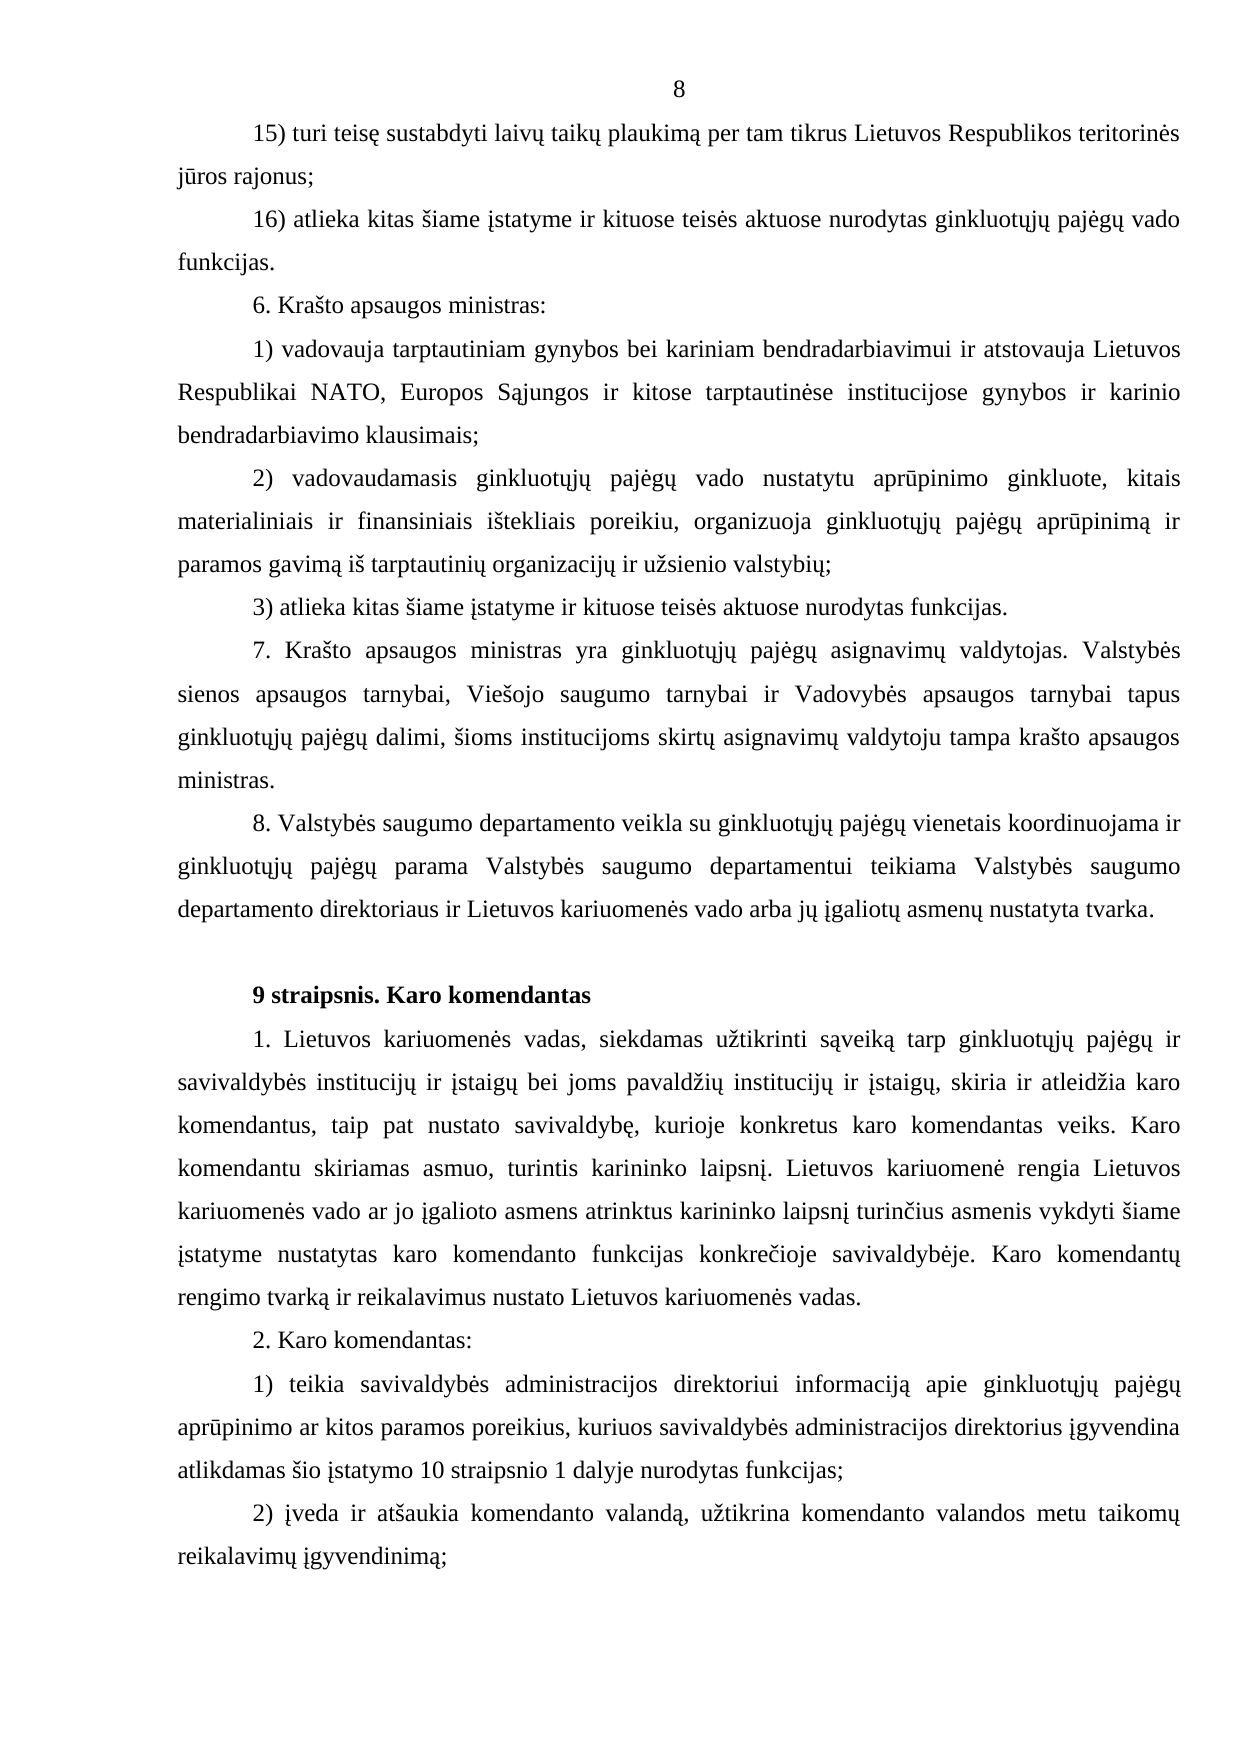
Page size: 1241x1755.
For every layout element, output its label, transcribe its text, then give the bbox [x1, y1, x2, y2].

text 8. Valstybės saugumo departamento veikla su ginkluotųjų pajėgų vienetais koordinuojama ir ginkluotųjų pajėgų parama Valstybės saugumo departamentui teikiama Valstybės saugumo departamento direktoriaus ir Lietuvos kariuomenės vado arba jų įgaliotų asmenų nustatyta tvarka. [177, 808, 1181, 923]
text 1) vadovauja tarptautiniam gynybos bei kariniam bendradarbiavimui ir atstovauja Lietuvos Respublikai NATO, Europos Sąjungos ir kitose tarptautinėse institucijose gynybos ir karinio bendradarbiavimo klausimais; [177, 334, 1181, 449]
text 1. Lietuvos kariuomenės vadas, siekdamas užtikrinti sąveiką tarp ginkluotųjų pajėgų ir savivaldybės institucijų ir įstaigų bei joms pavaldžių institucijų ir įstaigų, skiria ir atleidžia karo komendantus, taip pat nustato savivaldybę, kurioje konkretus karo komendantas veiks. Karo komendantu skiriamas asmuo, turintis karininko laipsnį. Lietuvos kariuomenė rengia Lietuvos kariuomenės vado ar jo įgalioto asmens atrinktus karininko laipsnį turinčius asmenis vykdyti šiame įstatyme nustatytas karo komendanto funkcijas konkrečioje savivaldybėje. Karo komendantų rengimo tvarką ir reikalavimus nustato Lietuvos kariuomenės vadas. [177, 1024, 1181, 1311]
text 6. Krašto apsaugos ministras: [177, 291, 1181, 319]
text 9 straipsnis. Karo komendantas [177, 981, 1181, 1009]
text 15) turi teisę sustabdyti laivų taikų plaukimą per tam tikrus Lietuvos Respublikos teritorinės jūros rajonus; [177, 118, 1181, 190]
text 1) teikia savivaldybės administracijos direktoriui informaciją apie ginkluotųjų pajėgų aprūpinimo ar kitos paramos poreikius, kuriuos savivaldybės administracijos direktorius įgyvendina atlikdamas šio įstatymo 10 straipsnio 1 dalyje nurodytas funkcijas; [177, 1369, 1181, 1484]
text 2) įveda ir atšaukia komendanto valandą, užtikrina komendanto valandos metu taikomų reikalavimų įgyvendinimą; [177, 1498, 1181, 1570]
text 2) vadovaudamasis ginkluotųjų pajėgų vado nustatytu aprūpinimo ginkluote, kitais materialiniais ir finansiniais ištekliais poreikiu, organizuoja ginkluotųjų pajėgų aprūpinimą ir paramos gavimą iš tarptautinių organizacijų ir užsienio valstybių; [177, 463, 1181, 578]
text 7. Krašto apsaugos ministras yra ginkluotųjų pajėgų asignavimų valdytojas. Valstybės sienos apsaugos tarnybai, Viešojo saugumo tarnybai ir Vadovybės apsaugos tarnybai tapus ginkluotųjų pajėgų dalimi, šioms institucijoms skirtų asignavimų valdytoju tampa krašto apsaugos ministras. [177, 636, 1181, 794]
text 16) atlieka kitas šiame įstatyme ir kituose teisės aktuose nurodytas ginkluotųjų pajėgų vado funkcijas. [177, 204, 1181, 276]
text 2. Karo komendantas: [177, 1326, 1181, 1354]
text 3) atlieka kitas šiame įstatyme ir kituose teisės aktuose nurodytas funkcijas. [177, 592, 1181, 621]
